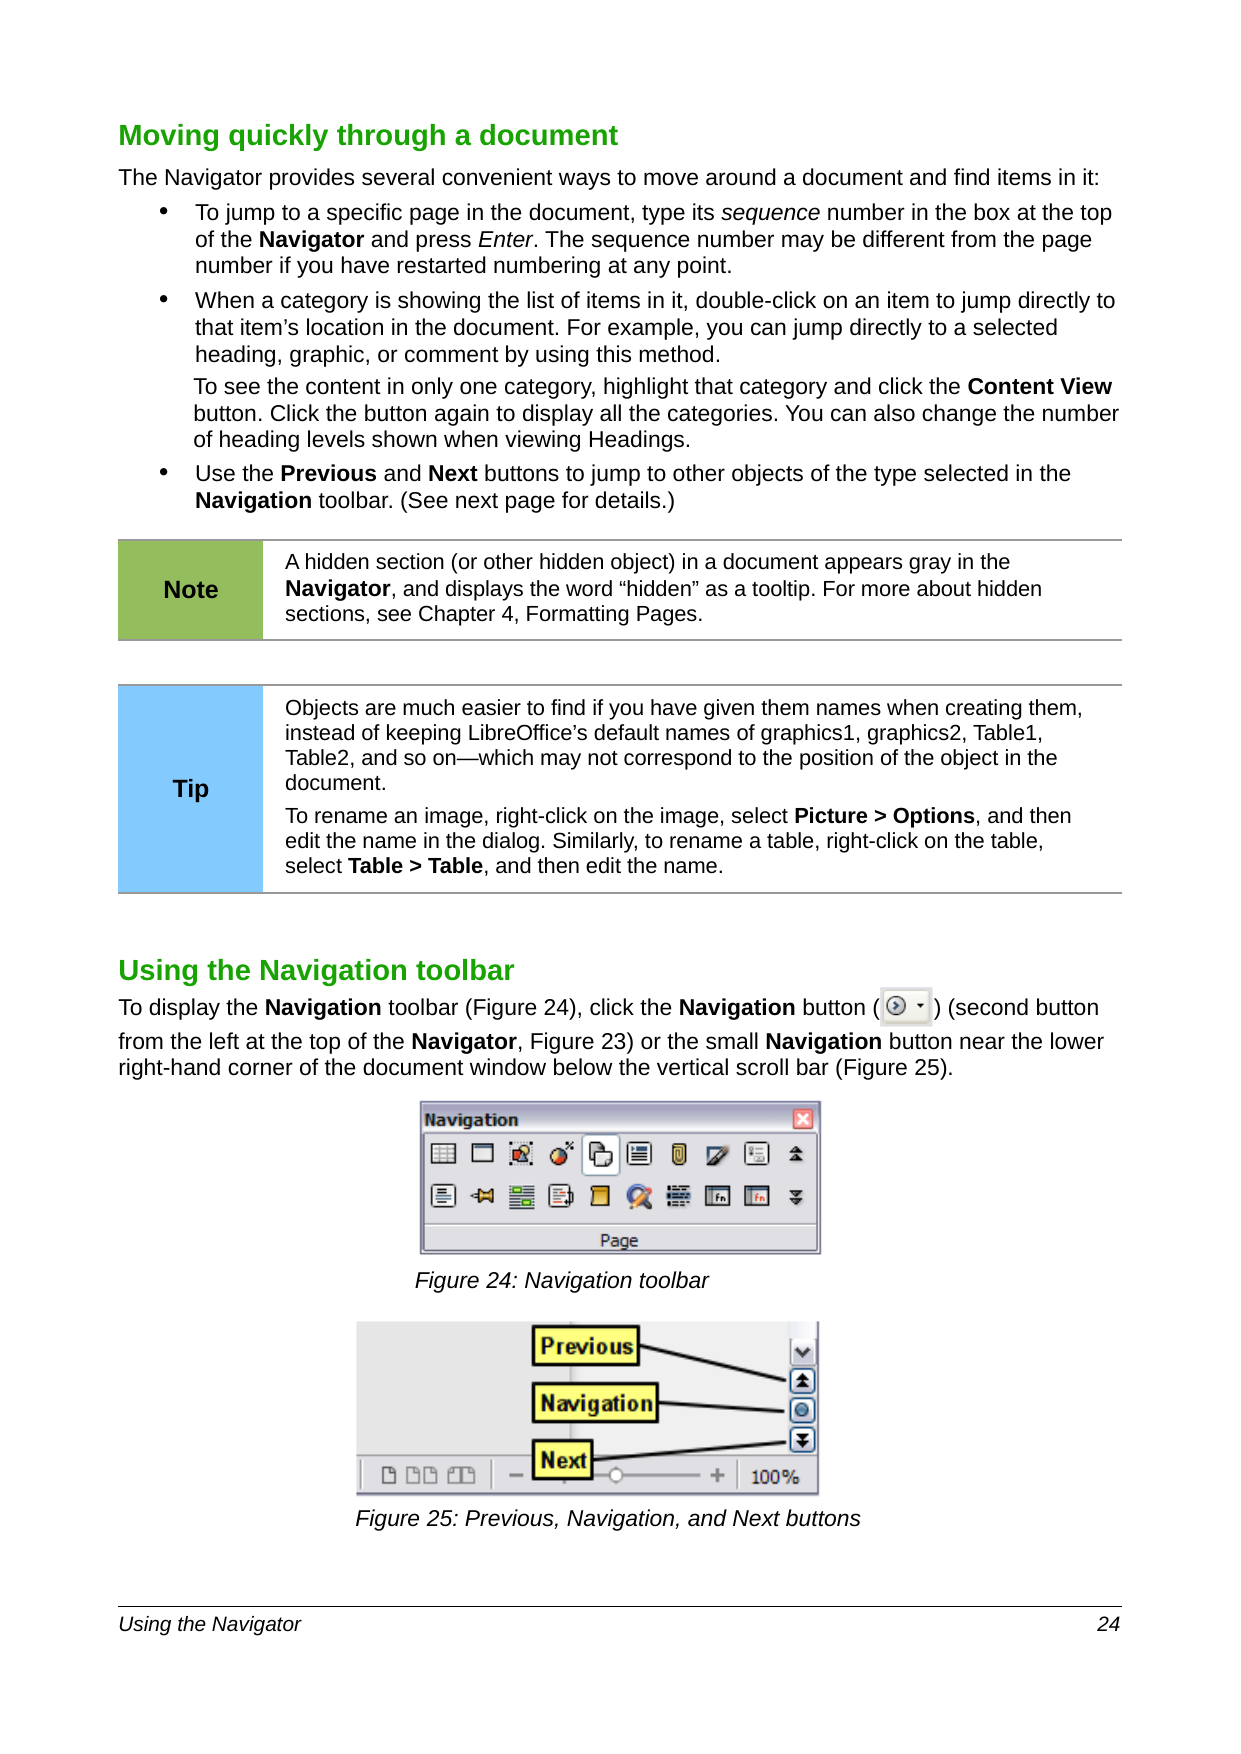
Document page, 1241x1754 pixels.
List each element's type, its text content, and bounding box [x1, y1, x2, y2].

table_header A hidden section (or other hidden object) in a document appears gray in the Navigator, and displays the word “hidden” as a tooltip. For more about hidden sections, see Chapter 4, Formatting Pages. [264, 541, 1122, 639]
text Figure 24: Navigation toolbar [414, 1267, 826, 1294]
picture [355, 1321, 821, 1498]
picture [879, 986, 934, 1028]
list To jump to a specific page in the document, type its sequence number in the box at the top of the Navigator and press Enter. The sequence number may be different from the page number if you have restarted numbering at any point. [156, 197, 1122, 279]
picture [414, 1096, 826, 1261]
subtitle Using the Navigation toolbar [118, 953, 1122, 986]
table_header Objects are much easier to find if you have given them names when creating them, instead of keeping LibreOffice’s default names of graphics1, graphics2, Table1, Table2, and so on—which may not correspond to the position of the object in the document. To rename an image, right-click on the image, select Picture > Options, and then edit the name in the dialog. Similarly, to rename a table, right-click on the table, select Table > Table, and then edit the name. [264, 686, 1122, 892]
list The Navigator provides several convenient ways to move around a document and find items in it: [118, 164, 1122, 190]
list Use the Previous and Next buttons to jump to other objects of the type selected in the Navigation toolbar. (See next page for details.) [156, 458, 1122, 514]
subtitle Moving quickly through a document [118, 118, 1122, 152]
text To display the Navigation toolbar (Figure 24), click the Navigation button () (second button from the left at the top of the Navigator, Figure 23) or the small Navigation button near the lower right-hand corner of the document window below the vertical scroll bar (Figure 25). [118, 986, 1122, 1081]
table_header Tip [118, 686, 263, 892]
list When a category is showing the list of items in it, double-click on an item to jump directly to that item’s location in the document. For example, you can jump directly to a selected heading, graphic, or comment by using this method. [156, 285, 1122, 367]
list To see the content in only one category, highlight that category and click the Content View button. Click the button again to display all the categories. You can also change the number of heading levels shown when viewing Headings. [193, 373, 1122, 452]
text Figure 25: Previous, Navigation, and Next buttons [355, 1504, 885, 1531]
table_header Note [118, 541, 263, 639]
